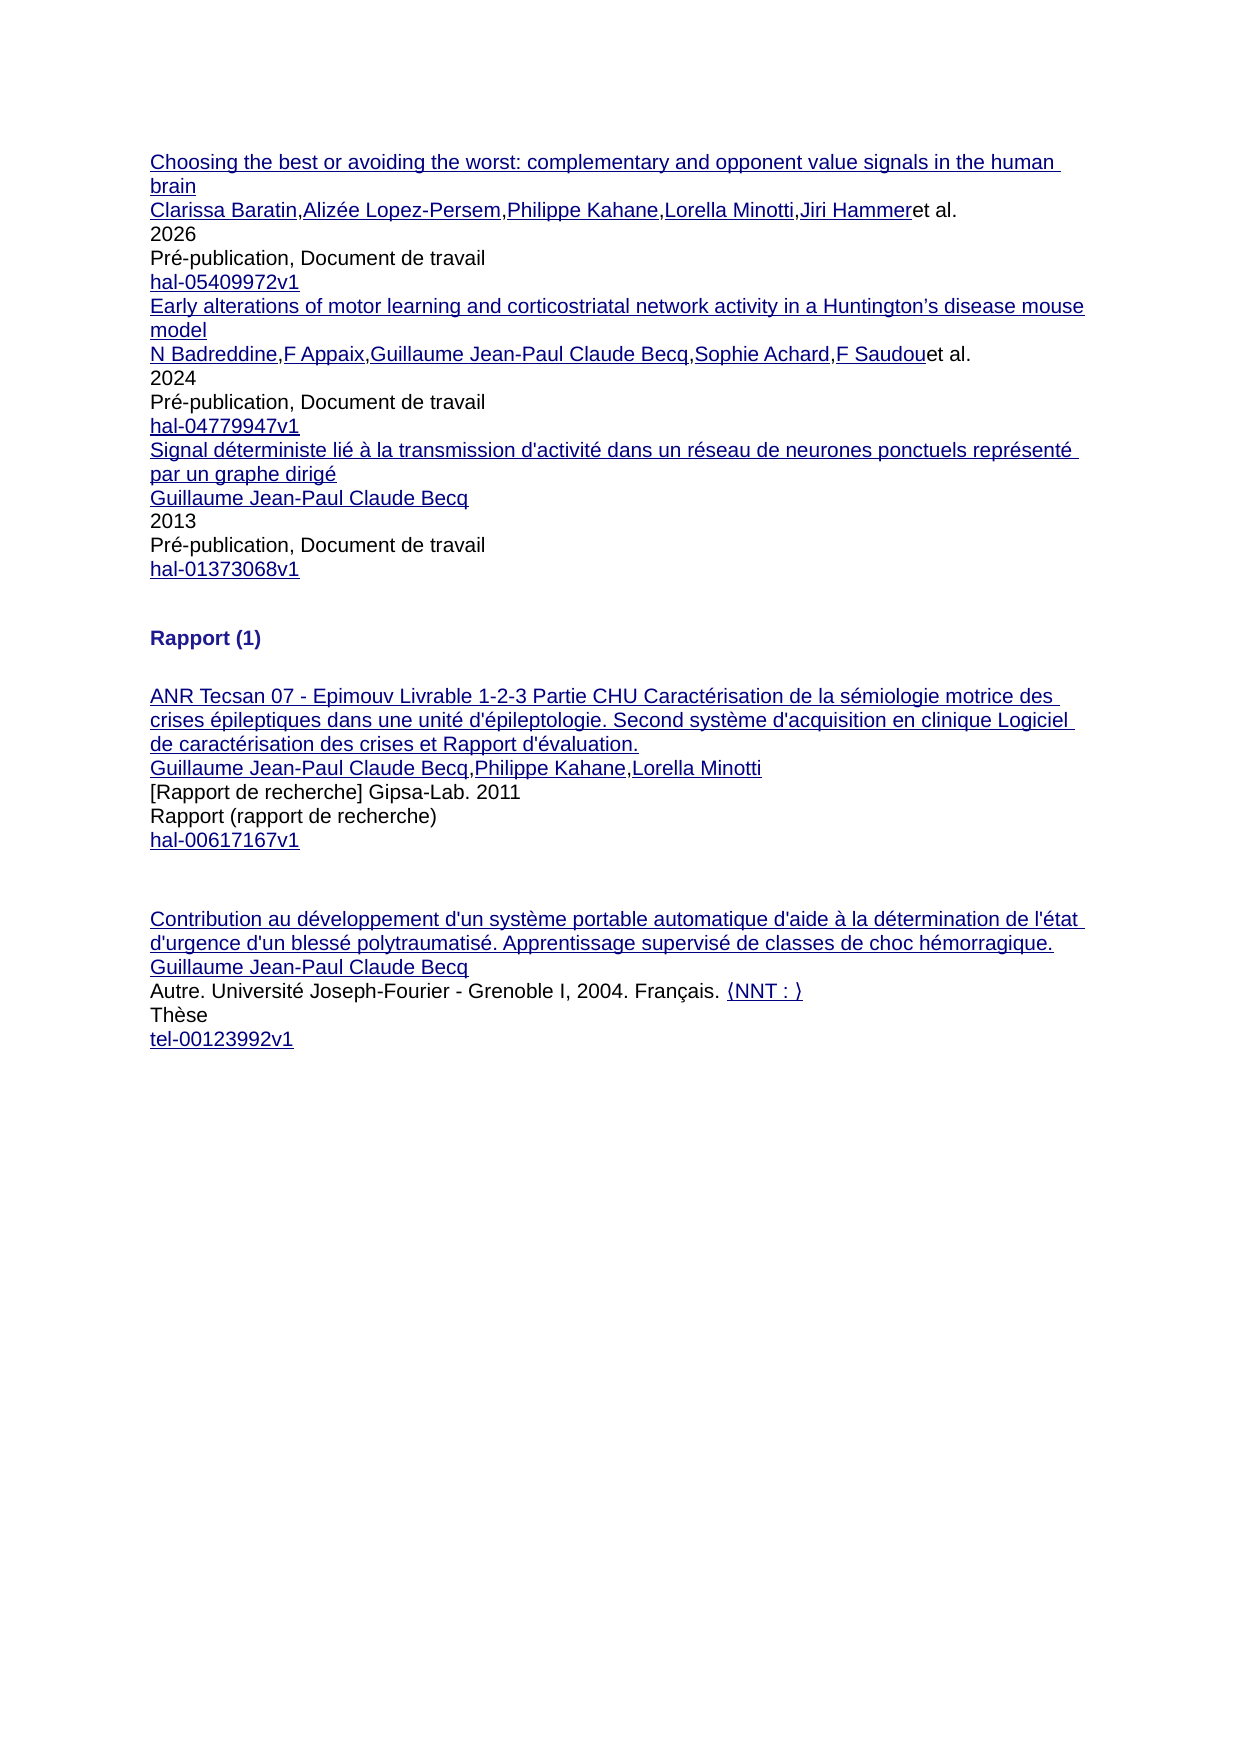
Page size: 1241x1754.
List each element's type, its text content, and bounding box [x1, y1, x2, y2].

table_cell Early alterations of motor learning and corticostriatal network activity in a Huntington’s disease mouse model N Badreddine,F Appaix,Guillaume Jean-Paul Claude Becq,Sophie Achard,F Saudouet al. 2024 Pré-publication, Document de travail hal-04779947v1 [150, 294, 1090, 437]
table_header Choosing the best or avoiding the worst: complementary and opponent value signals in the human brain Clarissa Baratin,Alizée Lopez-Persem,Philippe Kahane,Lorella Minotti,Jiri Hammeret al. 2026 Pré-publication, Document de travail hal-05409972v1 [150, 150, 1090, 294]
table_header ANR Tecsan 07 - Epimouv Livrable 1-2-3 Partie CHU Caractérisation de la sémiologie motrice des crises épileptiques dans une unité d'épileptologie. Second système d'acquisition en clinique Logiciel de caractérisation des crises et Rapport d'évaluation. Guillaume Jean-Paul Claude Becq,Philippe Kahane,Lorella Minotti [Rapport de recherche] Gipsa-Lab. 2011 Rapport (rapport de recherche) hal-00617167v1 [150, 684, 1090, 852]
table_cell Signal déterministe lié à la transmission d'activité dans un réseau de neurones ponctuels représenté par un graphe dirigé Guillaume Jean-Paul Claude Becq 2013 Pré-publication, Document de travail hal-01373068v1 [150, 438, 1090, 581]
subtitle Rapport (1) [150, 626, 1090, 650]
table_header Contribution au développement d'un système portable automatique d'aide à la détermination de l'état d'urgence d'un blessé polytraumatisé. Apprentissage supervisé de classes de choc hémorragique. Guillaume Jean-Paul Claude Becq Autre. Université Joseph-Fourier - Grenoble I, 2004. Français. ⟨NNT : ⟩ Thèse tel-00123992v1 [150, 907, 1090, 1051]
